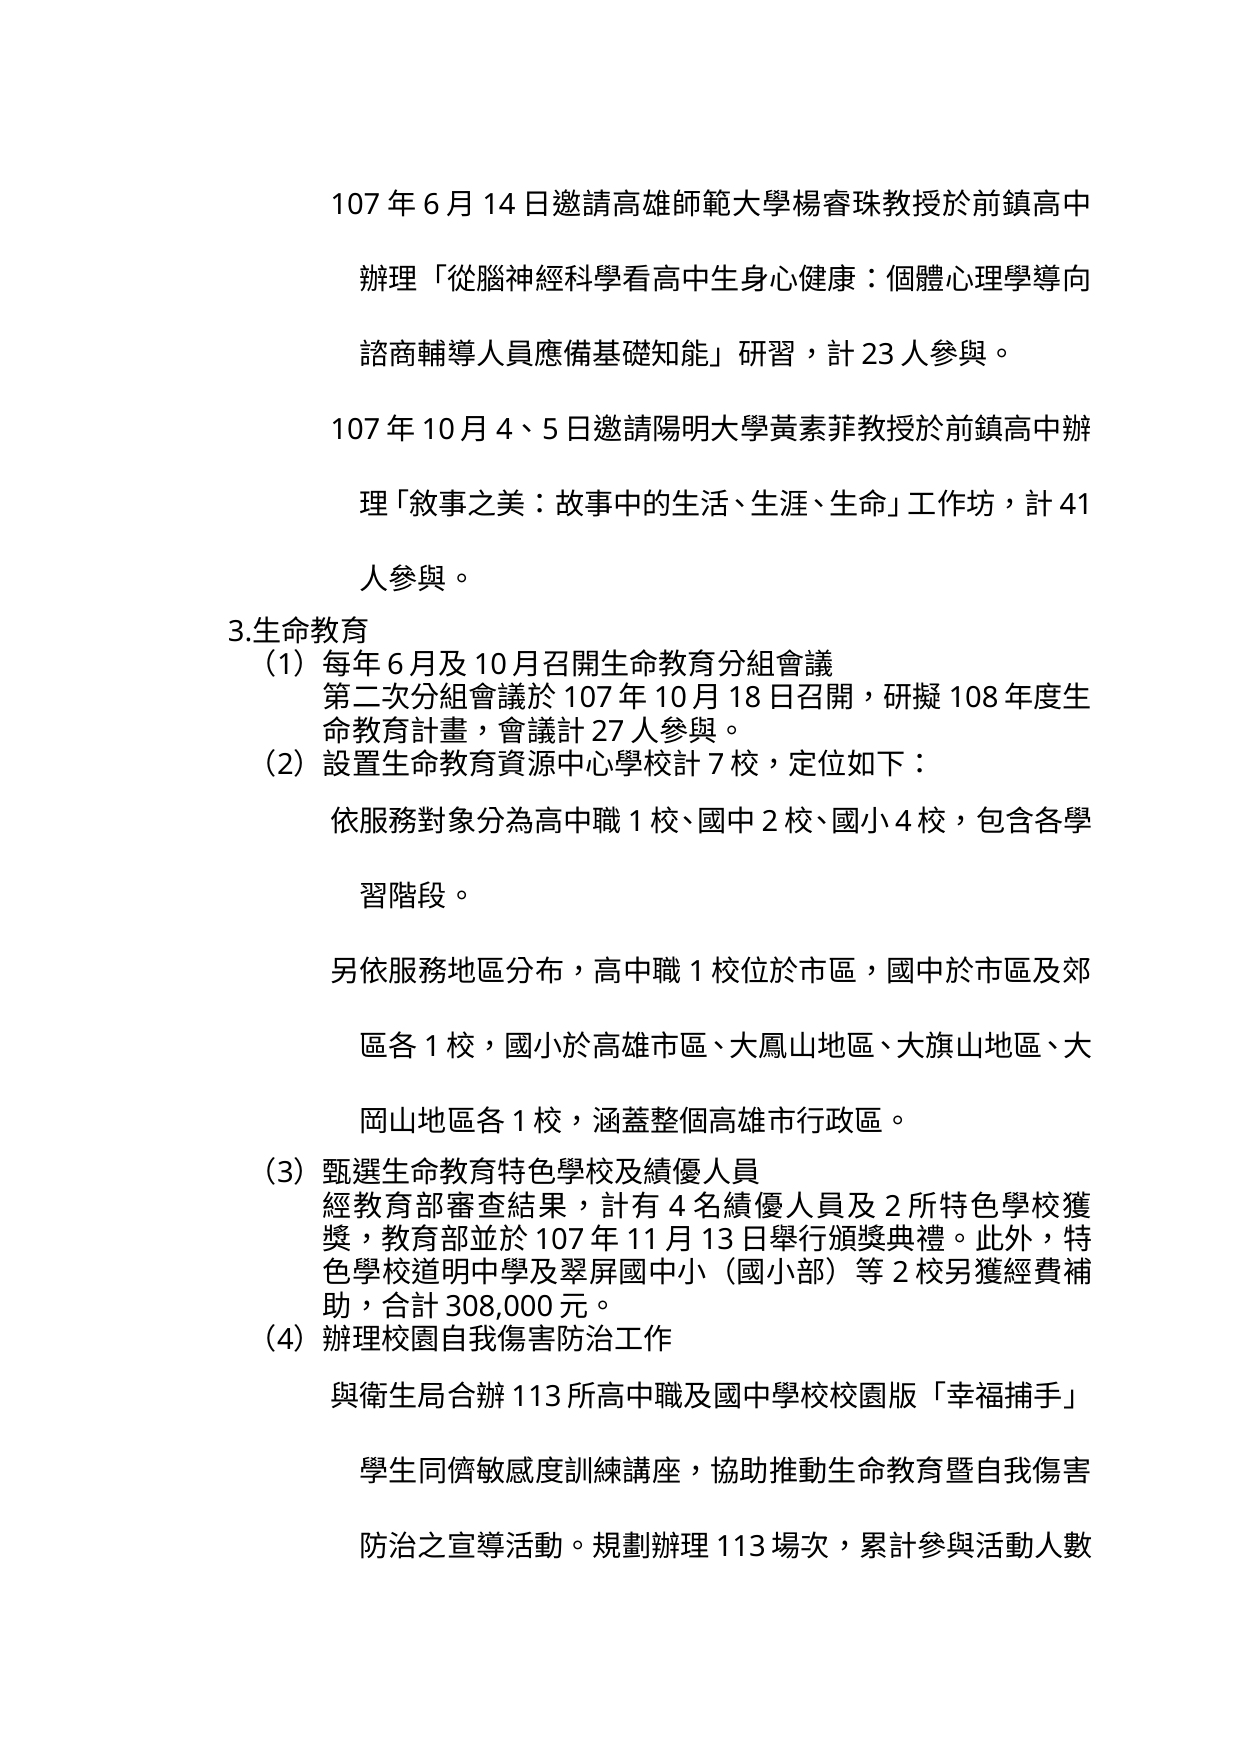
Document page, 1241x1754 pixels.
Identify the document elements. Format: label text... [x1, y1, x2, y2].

text 與衛生局合辦113所高中職及國中學校校園版「幸福捕手」學生同儕敏感度訓練講座，協助推動生命教育暨自我傷害防治之宣導活動。規劃辦理113場次，累計參與活動人數 [330, 1356, 1092, 1581]
text （1）每年6月及10月召開生命教育分組會議 [248, 648, 1092, 681]
text 3.生命教育 [228, 614, 1092, 648]
text 經教育部審查結果，計有4名績優人員及2所特色學校獲獎，教育部並於107年11月13日舉行頒獎典禮。此外，特色學校道明中學及翠屏國中小（國小部）等2校另獲經費補助，合計308,000元。 [323, 1189, 1092, 1323]
text 另依服務地區分布，高中職1校位於市區，國中於市區及郊區各1校，國小於高雄市區、大鳳山地區、大旗山地區、大岡山地區各1校，涵蓋整個高雄市行政區。 [330, 931, 1092, 1156]
text （2）設置生命教育資源中心學校計7校，定位如下： [248, 748, 1092, 781]
text 107年6月14日邀請高雄師範大學楊睿珠教授於前鎮高中辦理「從腦神經科學看高中生身心健康：個體心理學導向諮商輔導人員應備基礎知能」研習，計23人參與。 [330, 164, 1092, 389]
text 依服務對象分為高中職1校、國中2校、國小4校，包含各學習階段。 [330, 781, 1092, 931]
text （3）甄選生命教育特色學校及績優人員 [248, 1156, 1092, 1189]
text 第二次分組會議於107年10月18日召開，研擬108年度生命教育計畫，會議計27人參與。 [323, 681, 1092, 748]
text 107年10月4、5日邀請陽明大學黃素菲教授於前鎮高中辦理「敘事之美：故事中的生活、生涯、生命」工作坊，計41人參與。 [330, 389, 1092, 614]
text （4）辦理校園自我傷害防治工作 [248, 1323, 1092, 1356]
